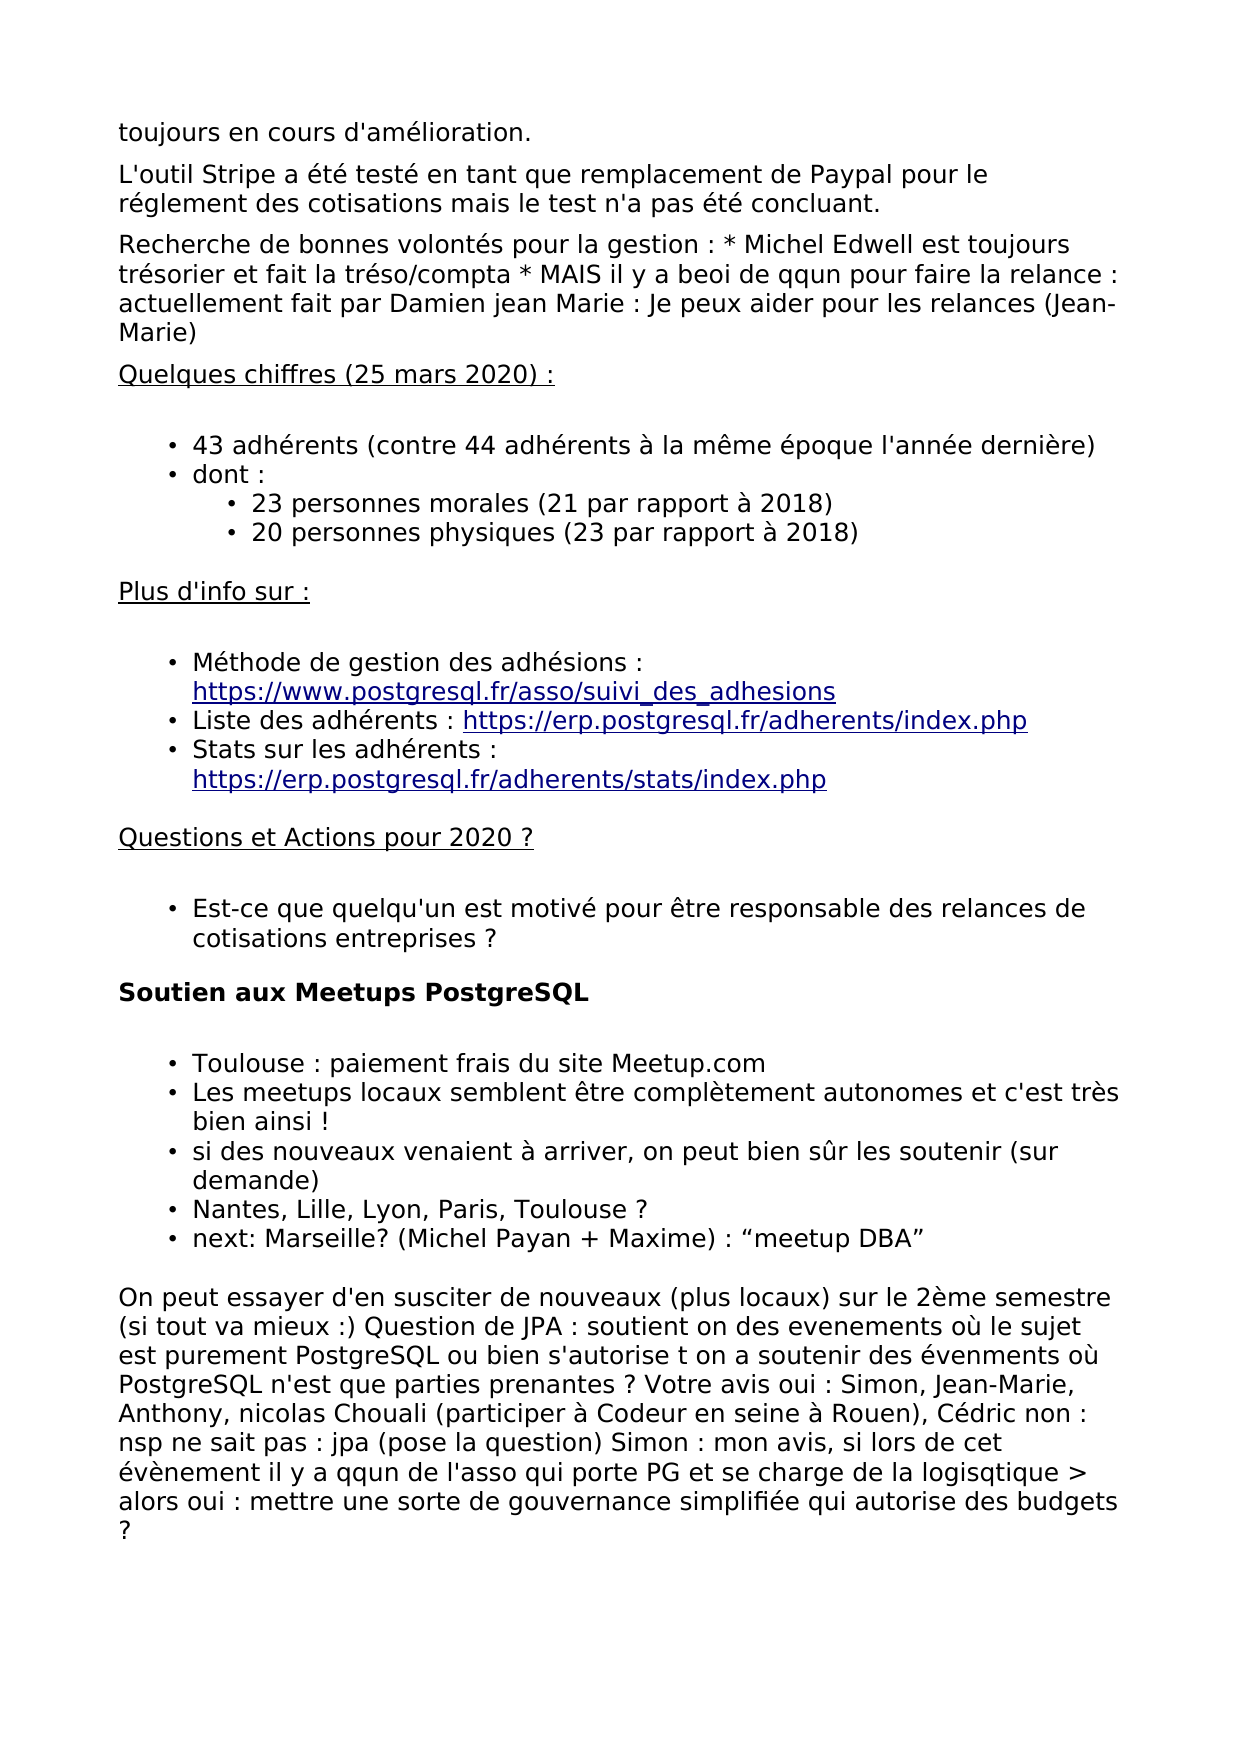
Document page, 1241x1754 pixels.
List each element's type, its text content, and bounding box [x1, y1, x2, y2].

list Méthode de gestion des adhésions : https://www.postgresql.fr/asso/suivi_des_adhesions [177, 648, 1122, 707]
text L'outil Stripe a été testé en tant que remplacement de Paypal pour le réglement des cotisations mais le test n'a pas été concluant. [118, 160, 1122, 218]
list Nantes, Lille, Lyon, Paris, Toulouse ? [177, 1195, 1122, 1224]
text toujours en cours d'amélioration. [118, 118, 1122, 147]
list next: Marseille? (Michel Payan + Maxime) : “meetup DBA” [177, 1224, 1122, 1253]
text Recherche de bonnes volontés pour la gestion : * Michel Edwell est toujours trésorier et fait la tréso/compta * MAIS il y a beoi de qqun pour faire la relance : actuellement fait par Damien jean Marie : Je peux aider pour les relances (Jean-Marie) [118, 231, 1122, 347]
list Est-ce que quelqu'un est motivé pour être responsable des relances de cotisations entreprises ? [177, 895, 1122, 953]
text On peut essayer d'en susciter de nouveaux (plus locaux) sur le 2ème semestre (si tout va mieux :) Question de JPA : soutient on des evenements où le sujet est purement PostgreSQL ou bien s'autorise t on a soutenir des évenments où PostgreSQL n'est que parties prenantes ? Votre avis oui : Simon, Jean-Marie, Anthony, nicolas Chouali (participer à Codeur en seine à Rouen), Cédric non : nsp ne sait pas : jpa (pose la question) Simon : mon avis, si lors de cet évènement il y a qqun de l'asso qui porte PG et se charge de la logisqtique > alors oui : mettre une sorte de gouvernance simplifiée qui autorise des budgets ? [118, 1283, 1122, 1545]
list 20 personnes physiques (23 par rapport à 2018) [236, 518, 1122, 548]
list 43 adhérents (contre 44 adhérents à la même époque l'année dernière) [177, 431, 1122, 460]
list dont : [177, 460, 1122, 489]
text Quelques chiffres (25 mars 2020) : [118, 360, 1122, 389]
text Questions et Actions pour 2020 ? [118, 823, 1122, 853]
list Toulouse : paiement frais du site Meetup.com [177, 1049, 1122, 1078]
list Les meetups locaux semblent être complètement autonomes et c'est très bien ainsi ! [177, 1078, 1122, 1137]
text Plus d'info sur : [118, 577, 1122, 606]
subtitle Soutien aux Meetups PostgreSQL [118, 978, 1122, 1007]
list 23 personnes morales (21 par rapport à 2018) [236, 489, 1122, 518]
list Stats sur les adhérents : https://erp.postgresql.fr/adherents/stats/index.php [177, 736, 1122, 794]
list Liste des adhérents : https://erp.postgresql.fr/adherents/index.php [177, 707, 1122, 736]
list si des nouveaux venaient à arriver, on peut bien sûr les soutenir (sur demande) [177, 1137, 1122, 1195]
